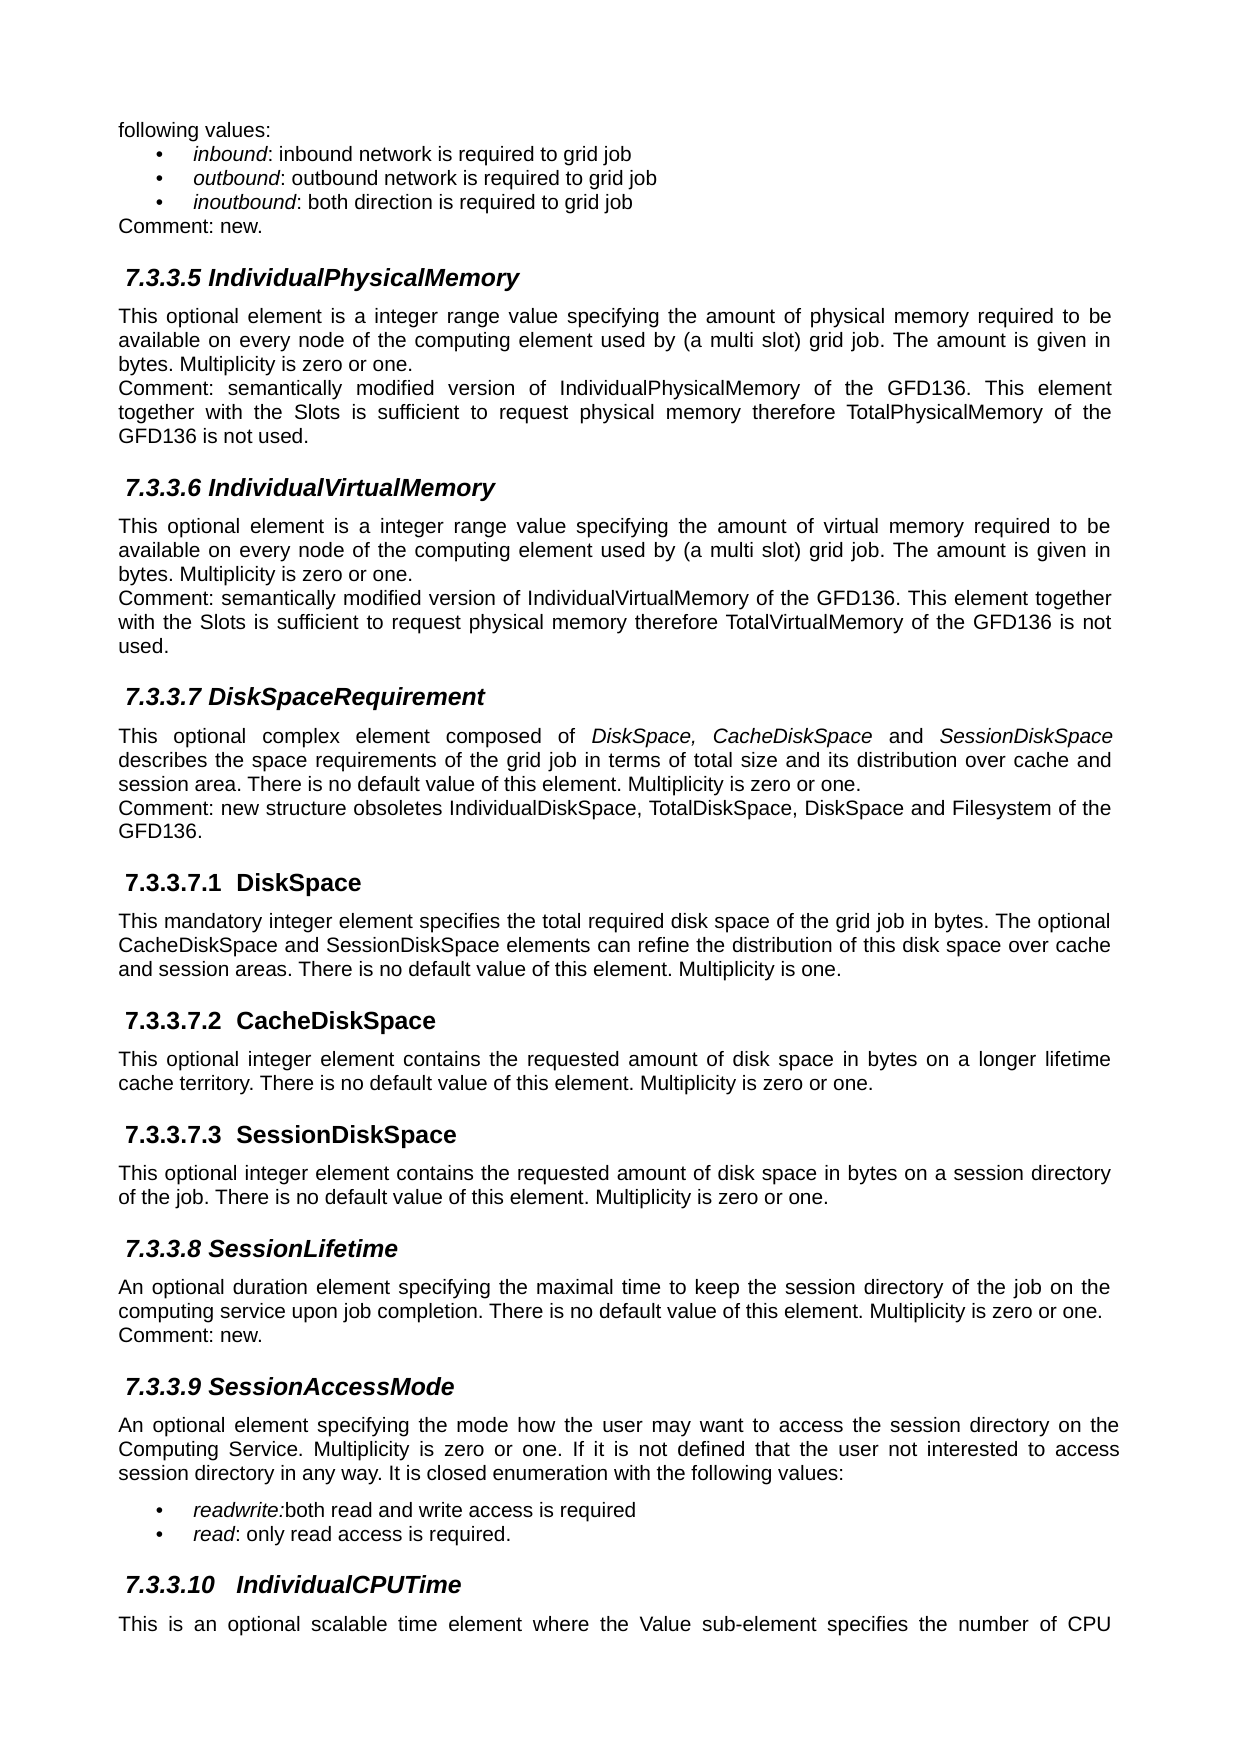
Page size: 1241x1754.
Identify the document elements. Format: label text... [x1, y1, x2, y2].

subtitle IndividualCPUTime [118, 1570, 1113, 1599]
list inoutbound: both direction is required to grid job [156, 190, 1122, 214]
list inbound: inbound network is required to grid job [156, 142, 1122, 166]
subtitle SessionAccessMode [118, 1372, 1113, 1401]
text Comment: semantically modified version of IndividualVirtualMemory of the GFD136. This element together with the Slots is sufficient to request physical memory therefore TotalVirtualMemory of the GFD136 is not used. [118, 586, 1113, 657]
subtitle IndividualPhysicalMemory [118, 263, 1113, 291]
subtitle SessionLifetime [118, 1234, 1113, 1263]
text This mandatory integer element specifies the total required disk space of the grid job in bytes. The optional CacheDiskSpace and SessionDiskSpace elements can refine the distribution of this disk space over cache and session areas. There is no default value of this element. Multiplicity is one. [118, 909, 1113, 981]
subtitle SessionDiskSpace [118, 1120, 1113, 1149]
text following values: [118, 118, 1113, 142]
text This optional integer element contains the requested amount of disk space in bytes on a session directory of the job. There is no default value of this element. Multiplicity is zero or one. [118, 1161, 1113, 1209]
subtitle DiskSpace [118, 868, 1113, 897]
subtitle CacheDiskSpace [118, 1006, 1113, 1035]
text Comment: new structure obsoletes IndividualDiskSpace, TotalDiskSpace, DiskSpace and Filesystem of the GFD136. [118, 795, 1113, 843]
text Comment: semantically modified version of IndividualPhysicalMemory of the GFD136. This element together with the Slots is sufficient to request physical memory therefore TotalPhysicalMemory of the GFD136 is not used. [118, 376, 1113, 448]
list outbound: outbound network is required to grid job [156, 166, 1122, 190]
text Comment: new. [118, 214, 1113, 238]
subtitle IndividualVirtualMemory [118, 473, 1113, 501]
text This optional integer element contains the requested amount of disk space in bytes on a longer lifetime cache territory. There is no default value of this element. Multiplicity is zero or one. [118, 1047, 1113, 1095]
text Comment: new. [118, 1323, 1113, 1347]
text This is an optional scalable time element where the Value sub-element specifies the number of CPU [118, 1611, 1113, 1635]
text This optional element is a integer range value specifying the amount of virtual memory required to be available on every node of the computing element used by (a multi slot) grid job. The amount is given in bytes. Multiplicity is zero or one. [118, 514, 1113, 586]
list read: only read access is required. [156, 1521, 1122, 1545]
text This optional element is a integer range value specifying the amount of physical memory required to be available on every node of the computing element used by (a multi slot) grid job. The amount is given in bytes. Multiplicity is zero or one. [118, 304, 1113, 376]
text An optional duration element specifying the maximal time to keep the session directory of the job on the computing service upon job completion. There is no default value of this element. Multiplicity is zero or one. [118, 1275, 1113, 1323]
list readwrite:both read and write access is required [156, 1497, 1122, 1521]
subtitle DiskSpaceRequirement [118, 682, 1113, 711]
text An optional element specifying the mode how the user may want to access the session directory on the Computing Service. Multiplicity is zero or one. If it is not defined that the user not interested to access session directory in any way. It is closed enumeration with the following values: [118, 1413, 1122, 1485]
text This optional complex element composed of DiskSpace, CacheDiskSpace and SessionDiskSpace describes the space requirements of the grid job in terms of total size and its distribution over cache and session area. There is no default value of this element. Multiplicity is zero or one. [118, 723, 1113, 795]
